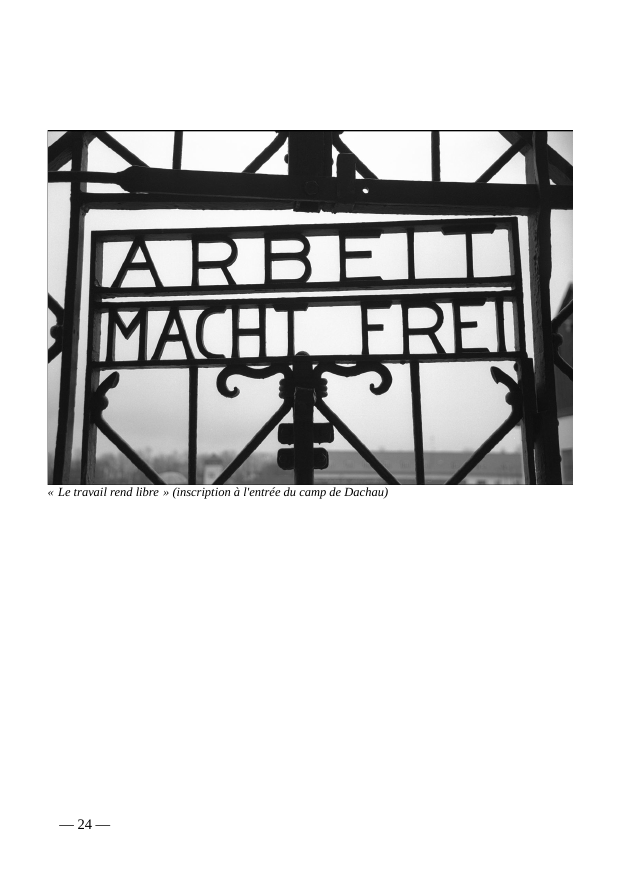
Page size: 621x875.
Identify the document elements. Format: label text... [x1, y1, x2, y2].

picture [47, 130, 573, 485]
text « Le travail rend libre » (inscription à l'entrée du camp de Dachau) [47, 485, 573, 499]
